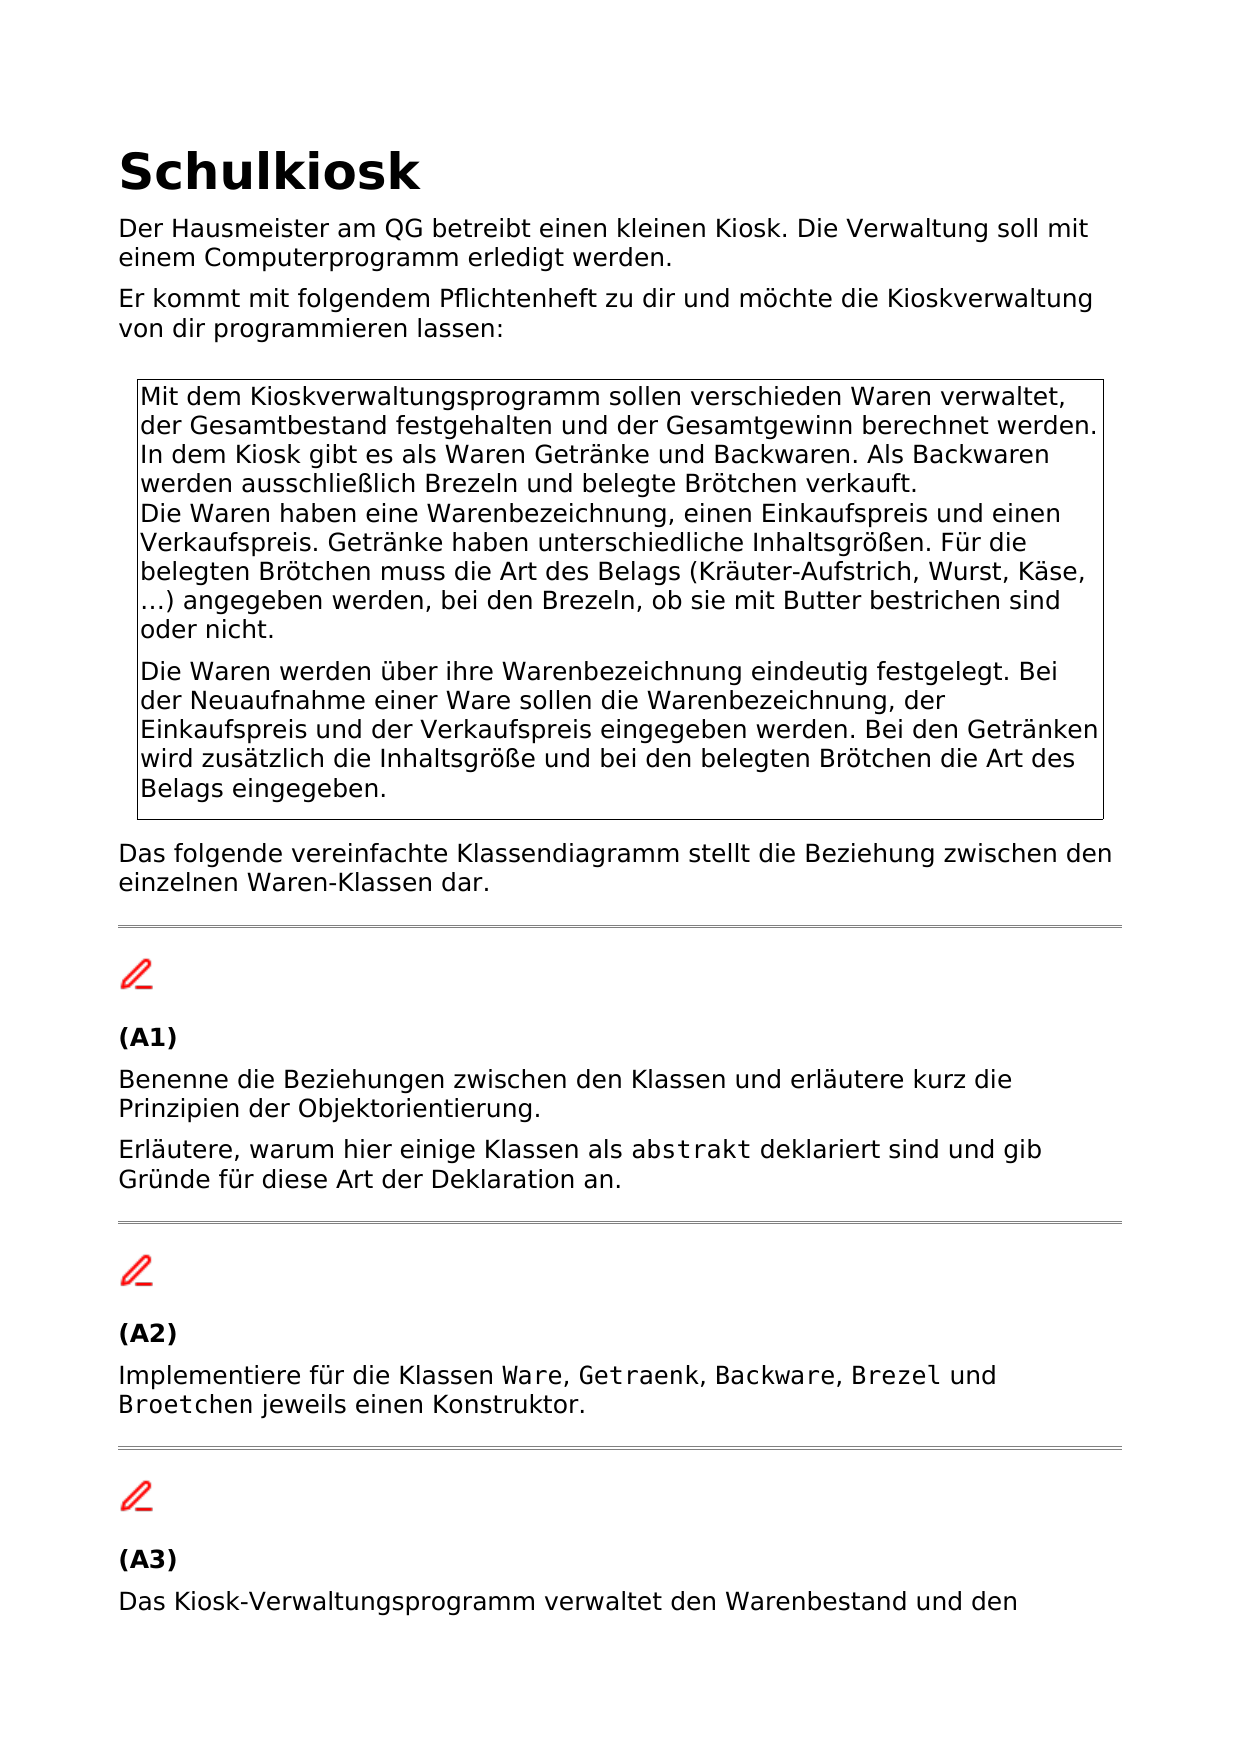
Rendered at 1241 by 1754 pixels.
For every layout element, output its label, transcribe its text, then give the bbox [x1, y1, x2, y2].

subtitle Schulkiosk [118, 143, 1122, 201]
table_header Mit dem Kioskverwaltungsprogramm sollen verschieden Waren verwaltet, der Gesamtbestand festgehalten und der Gesamtgewinn berechnet werden. In dem Kiosk gibt es als Waren Getränke und Backwaren. Als Backwaren werden ausschließlich Brezeln und belegte Brötchen verkauft. Die Waren haben eine Warenbezeichnung, einen Einkaufspreis und einen Verkaufspreis. Getränke haben unterschiedliche Inhaltsgrößen. Für die belegten Brötchen muss die Art des Belags (Kräuter-Aufstrich, Wurst, Käse,…) angegeben werden, bei den Brezeln, ob sie mit Butter bestrichen sind oder nicht. Die Waren werden über ihre Warenbezeichnung eindeutig festgelegt. Bei der Neuaufnahme einer Ware sollen die Warenbezeichnung, der Einkaufspreis und der Verkaufspreis eingegeben werden. Bei den Getränken wird zusätzlich die Inhaltsgröße und bei den belegten Brötchen die Art des Belags eingegeben. [138, 380, 1103, 818]
text Benenne die Beziehungen zwischen den Klassen und erläutere kurz die Prinzipien der Objektorientierung. [118, 1065, 1122, 1123]
picture [118, 1252, 156, 1291]
picture [118, 956, 156, 994]
subtitle (A2) [118, 1319, 1122, 1349]
subtitle (A3) [118, 1545, 1122, 1574]
text Er kommt mit folgendem Pflichtenheft zu dir und möchte die Kioskverwaltung von dir programmieren lassen: [118, 285, 1122, 343]
text Implementiere für die Klassen Ware, Getraenk, Backware, Brezel und Broetchen jeweils einen Konstruktor. [118, 1361, 1122, 1419]
picture [118, 1478, 156, 1516]
text Der Hausmeister am QG betreibt einen kleinen Kiosk. Die Verwaltung soll mit einem Computerprogramm erledigt werden. [118, 214, 1122, 272]
text Das folgende vereinfachte Klassendiagramm stellt die Beziehung zwischen den einzelnen Waren-Klassen dar. [118, 356, 1122, 898]
subtitle (A1) [118, 1023, 1122, 1052]
text Erläutere, warum hier einige Klassen als abstrakt deklariert sind und gib Gründe für diese Art der Deklaration an. [118, 1136, 1122, 1194]
text Das Kiosk-Verwaltungsprogramm verwaltet den Warenbestand und den [118, 1587, 1122, 1616]
